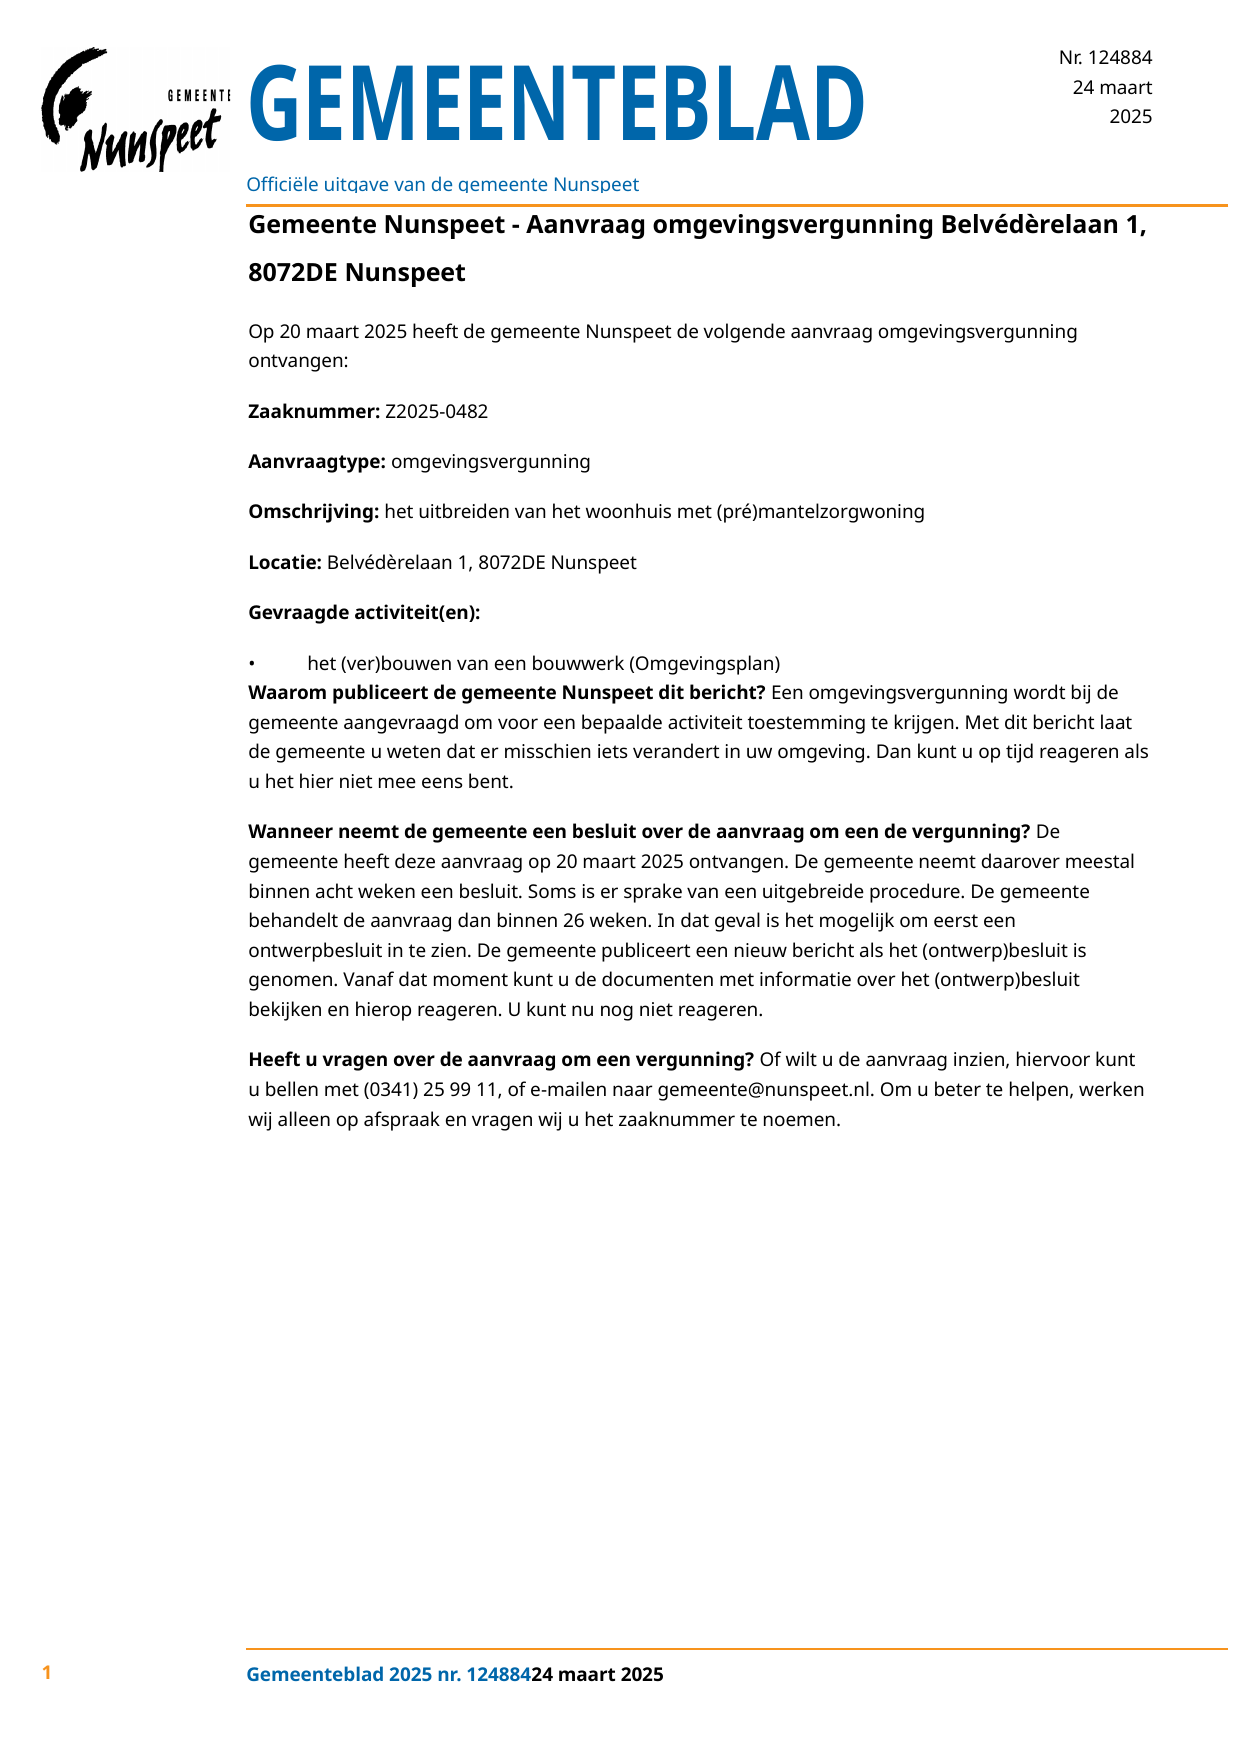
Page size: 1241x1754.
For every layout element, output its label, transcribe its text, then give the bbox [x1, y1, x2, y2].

text Zaaknummer: Z2025-0482 [248, 398, 1152, 424]
text Wanneer neemt de gemeente een besluit over de aanvraag om een de vergunning? De gemeente heeft deze aanvraag op 20 maart 2025 ontvangen. De gemeente neemt daarover meestal binnen acht weken een besluit. Soms is er sprake van een uitgebreide procedure. De gemeente behandelt de aanvraag dan binnen 26 weken. In dat geval is het mogelijk om eerst een ontwerpbesluit in te zien. De gemeente publiceert een nieuw bericht als het (ontwerp)besluit is genomen. Vanaf dat moment kunt u de documenten met informatie over het (ontwerp)besluit bekijken en hierop reageren. U kunt nu nog niet reageren. [248, 819, 1152, 1022]
text Aanvraagtype: omgevingsvergunning [248, 448, 1152, 474]
picture [41, 47, 231, 172]
text Heeft u vragen over de aanvraag om een vergunning? Of wilt u de aanvraag inzien, hiervoor kunt u bellen met (0341) 25 99 11, of e-mailen naar gemeente@nunspeet.nl. Om u beter te helpen, werken wij alleen op afspraak en vragen wij u het zaaknummer te noemen. [248, 1047, 1152, 1132]
text Gemeente Nunspeet - Aanvraag omgevingsvergunning Belvédèrelaan 1, 8072DE Nunspeet [248, 207, 1152, 288]
text Omschrijving: het uitbreiden van het woonhuis met (pré)mantelzorgwoning [248, 499, 1152, 524]
text Locatie: Belvédèrelaan 1, 8072DE Nunspeet [248, 549, 1152, 575]
text Gevraagde activiteit(en): [248, 599, 1152, 625]
text Op 20 maart 2025 heeft de gemeente Nunspeet de volgende aanvraag omgevingsvergunning ontvangen: [248, 318, 1152, 373]
list het (ver)bouwen van een bouwwerk (Omgevingsplan) [248, 650, 1152, 676]
text Waarom publiceert de gemeente Nunspeet dit bericht? Een omgevingsvergunning wordt bij de gemeente aangevraagd om voor een bepaalde activiteit toestemming te krijgen. Met dit bericht laat de gemeente u weten dat er misschien iets verandert in uw omgeving. Dan kunt u op tijd reageren als u het hier niet mee eens bent. [248, 679, 1152, 794]
